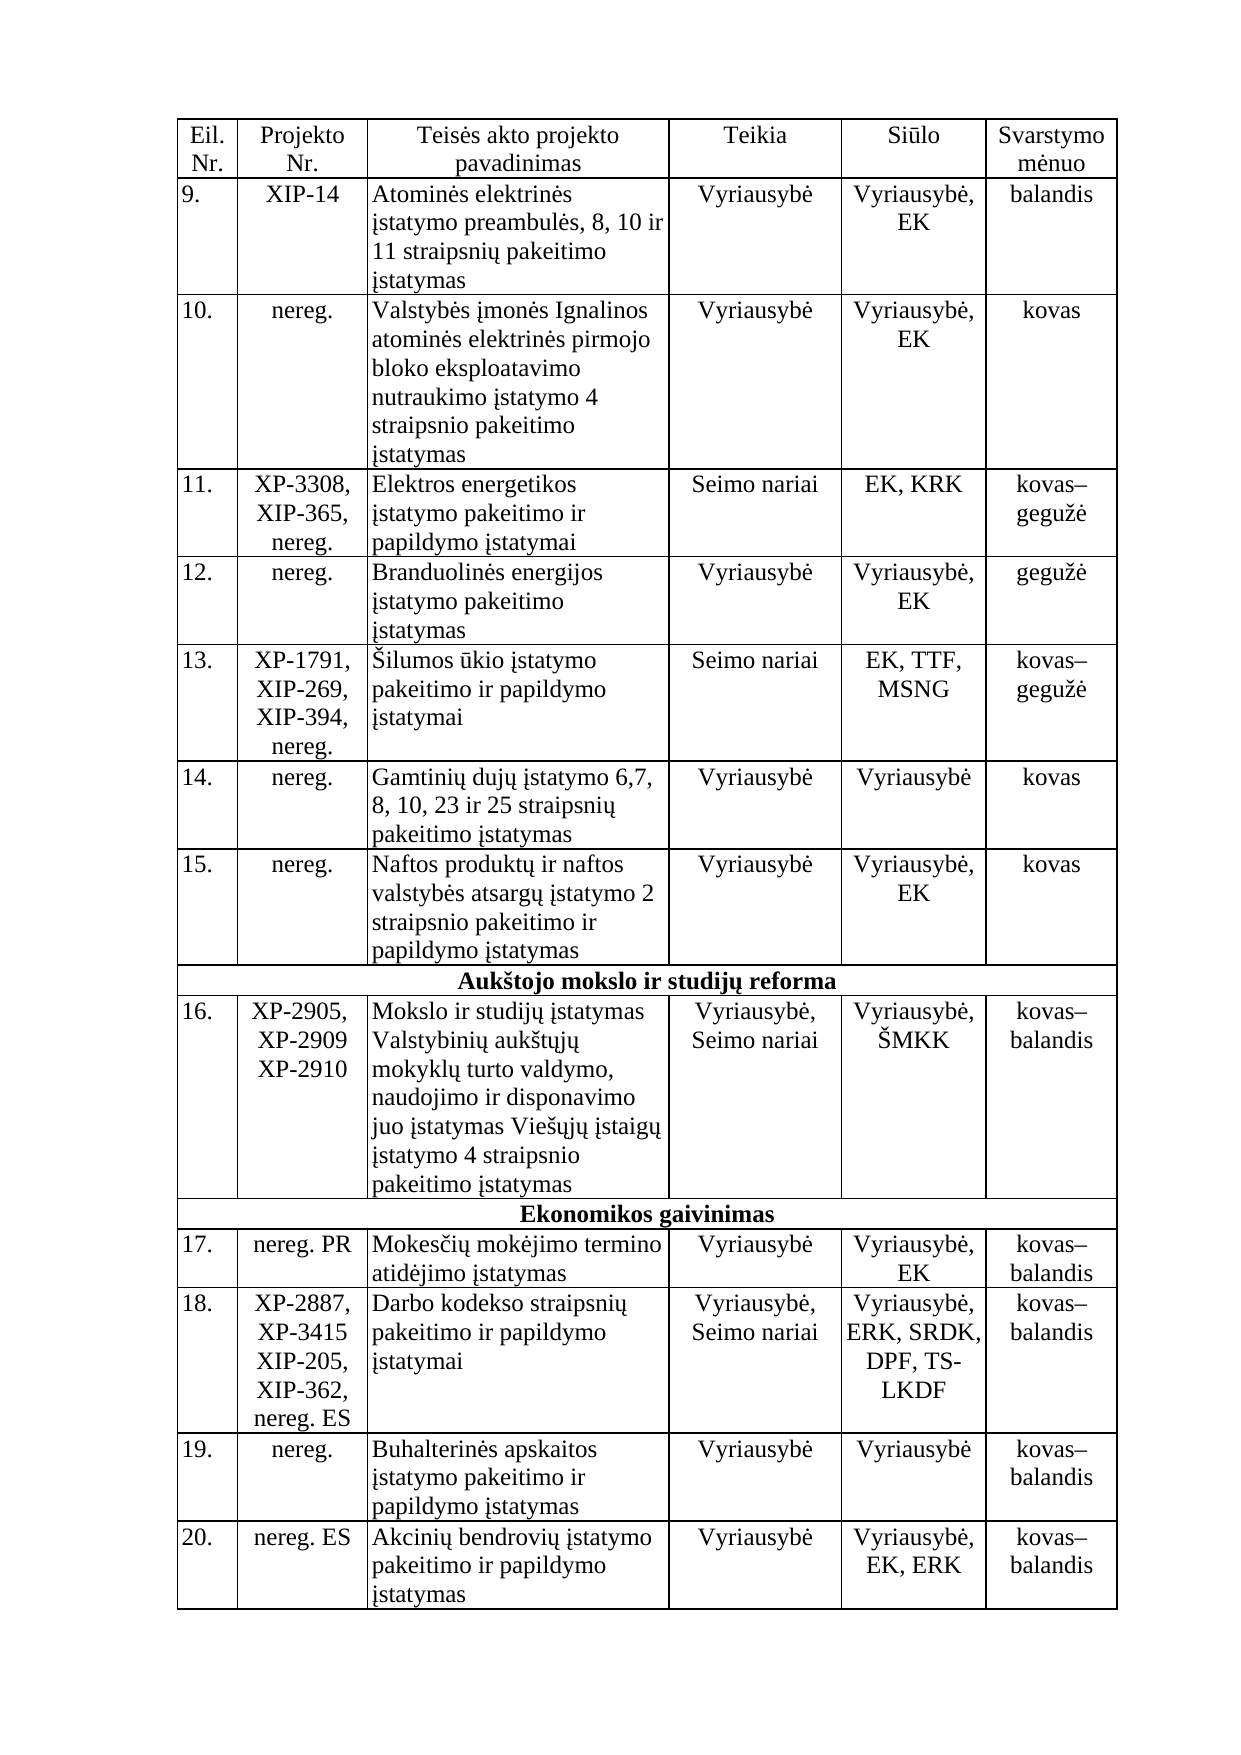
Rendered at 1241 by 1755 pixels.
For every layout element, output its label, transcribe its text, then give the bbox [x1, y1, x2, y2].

table_cell Vyriausybė, EK [842, 1230, 985, 1287]
table_cell 18. [178, 1288, 237, 1432]
table_cell Akcinių bendrovių įstatymo pakeitimo ir papildymo įstatymas [368, 1522, 668, 1608]
table_cell Vyriausybė [670, 762, 841, 848]
table_cell Mokesčių mokėjimo termino atidėjimo įstatymas [368, 1230, 668, 1287]
table_header Teisės akto projekto pavadinimas [368, 120, 668, 177]
table_cell Vyriausybė, EK [842, 557, 985, 643]
table_cell 19. [178, 1434, 237, 1520]
table_cell Seimo nariai [670, 645, 841, 760]
table_cell XIP-14 [238, 179, 367, 294]
table_cell Vyriausybė [670, 850, 841, 964]
table_cell Vyriausybė, EK, ERK [842, 1522, 985, 1608]
table_cell 20. [178, 1522, 237, 1608]
table_cell [1118, 760, 1122, 848]
table_cell 17. [178, 1230, 237, 1287]
table_cell Valstybės įmonės Ignalinos atominės elektrinės pirmojo bloko eksploatavimo nutraukimo įstatymo 4 straipsnio pakeitimo įstatymas [368, 295, 668, 468]
table_cell Seimo nariai [670, 470, 841, 556]
table_cell kovas [987, 850, 1116, 964]
table_cell Ekonomikos gaivinimas [178, 1199, 1116, 1228]
table_header Teikia [670, 120, 841, 177]
table_cell kovas–gegužė [987, 645, 1116, 760]
table_cell Vyriausybė [670, 1522, 841, 1608]
table_cell [1118, 1228, 1122, 1287]
table_cell 16. [178, 996, 237, 1197]
table_cell Vyriausybė [670, 179, 841, 294]
table_cell Šilumos ūkio įstatymo pakeitimo ir papildymo įstatymai [368, 645, 668, 760]
table_cell nereg. [238, 557, 367, 643]
table_cell Vyriausybė [842, 762, 985, 848]
table_cell Vyriausybė [670, 295, 841, 468]
table_cell [1118, 1520, 1122, 1608]
table_cell nereg. PR [238, 1230, 367, 1287]
table_cell balandis [987, 179, 1116, 294]
table_header Eil. Nr. [178, 120, 237, 177]
table_cell nereg. ES [238, 1522, 367, 1608]
table_cell 13. [178, 645, 237, 760]
table_cell Vyriausybė [670, 557, 841, 643]
table_cell Vyriausybė [670, 1230, 841, 1287]
table_cell Elektros energetikos įstatymo pakeitimo ir papildymo įstatymai [368, 470, 668, 556]
table_cell kovas–balandis [987, 996, 1116, 1197]
table_cell [1118, 1198, 1122, 1228]
table_cell Buhalterinės apskaitos įstatymo pakeitimo ir papildymo įstatymas [368, 1434, 668, 1520]
table_cell [1118, 294, 1122, 468]
table_cell kovas [987, 762, 1116, 848]
table_cell Vyriausybė [842, 1434, 985, 1520]
table_cell kovas–balandis [987, 1522, 1116, 1608]
table_cell 9. [178, 179, 237, 294]
table_cell EK, KRK [842, 470, 985, 556]
table_cell [1118, 468, 1122, 556]
table_cell kovas–balandis [987, 1434, 1116, 1520]
table_header [1118, 118, 1122, 177]
table_cell Vyriausybė, Seimo nariai [670, 996, 841, 1197]
table_header Svarstymo mėnuo [987, 120, 1116, 177]
table_cell nereg. [238, 850, 367, 964]
table_cell [1118, 1432, 1122, 1520]
table_cell Atominės elektrinės įstatymo preambulės, 8, 10 ir 11 straipsnių pakeitimo įstatymas [368, 179, 668, 294]
table_cell [1118, 1287, 1122, 1432]
table_cell nereg. [238, 1434, 367, 1520]
table_cell Vyriausybė, ŠMKK [842, 996, 985, 1197]
table_cell XP-2905, XP-2909 XP-2910 [238, 996, 367, 1197]
table_cell Vyriausybė, EK [842, 295, 985, 468]
table_cell Vyriausybė, Seimo nariai [670, 1288, 841, 1432]
table_cell [1118, 556, 1122, 643]
table_cell [1118, 995, 1122, 1197]
table_cell [1118, 964, 1122, 995]
table_cell kovas–balandis [987, 1288, 1116, 1432]
table_cell nereg. [238, 295, 367, 468]
table_cell [1118, 177, 1122, 294]
table_cell 14. [178, 762, 237, 848]
table_cell Vyriausybė, EK [842, 179, 985, 294]
table_cell 12. [178, 557, 237, 643]
table_cell kovas–gegužė [987, 470, 1116, 556]
table_cell [1118, 848, 1122, 964]
table_cell Vyriausybė, EK [842, 850, 985, 964]
table_cell [1118, 644, 1122, 760]
table_cell XP-3308, XIP-365, nereg. [238, 470, 367, 556]
table_cell Aukštojo mokslo ir studijų reforma [178, 966, 1116, 995]
table_cell Vyriausybė, ERK, SRDK, DPF, TS-LKDF [842, 1288, 985, 1432]
table_cell 11. [178, 470, 237, 556]
table_header Siūlo [842, 120, 985, 177]
table_cell Darbo kodekso straipsnių pakeitimo ir papildymo įstatymai [368, 1288, 668, 1432]
table_cell XP-2887, XP-3415 XIP-205, XIP-362, nereg. ES [238, 1288, 367, 1432]
table_cell EK, TTF, MSNG [842, 645, 985, 760]
table_cell gegužė [987, 557, 1116, 643]
table_cell Vyriausybė [670, 1434, 841, 1520]
table_cell nereg. [238, 762, 367, 848]
table_cell Branduolinės energijos įstatymo pakeitimo įstatymas [368, 557, 668, 643]
table_cell kovas [987, 295, 1116, 468]
table_cell kovas–balandis [987, 1230, 1116, 1287]
table_cell 10. [178, 295, 237, 468]
table_cell 15. [178, 850, 237, 964]
table_cell Gamtinių dujų įstatymo 6,7, 8, 10, 23 ir 25 straipsnių pakeitimo įstatymas [368, 762, 668, 848]
table_cell Mokslo ir studijų įstatymas Valstybinių aukštųjų mokyklų turto valdymo, naudojimo ir disponavimo juo įstatymas Viešųjų įstaigų įstatymo 4 straipsnio pakeitimo įstatymas [368, 996, 668, 1197]
table_cell Naftos produktų ir naftos valstybės atsargų įstatymo 2 straipsnio pakeitimo ir papildymo įstatymas [368, 850, 668, 964]
table_header Projekto Nr. [238, 120, 367, 177]
table_cell XP-1791, XIP-269, XIP-394, nereg. [238, 645, 367, 760]
